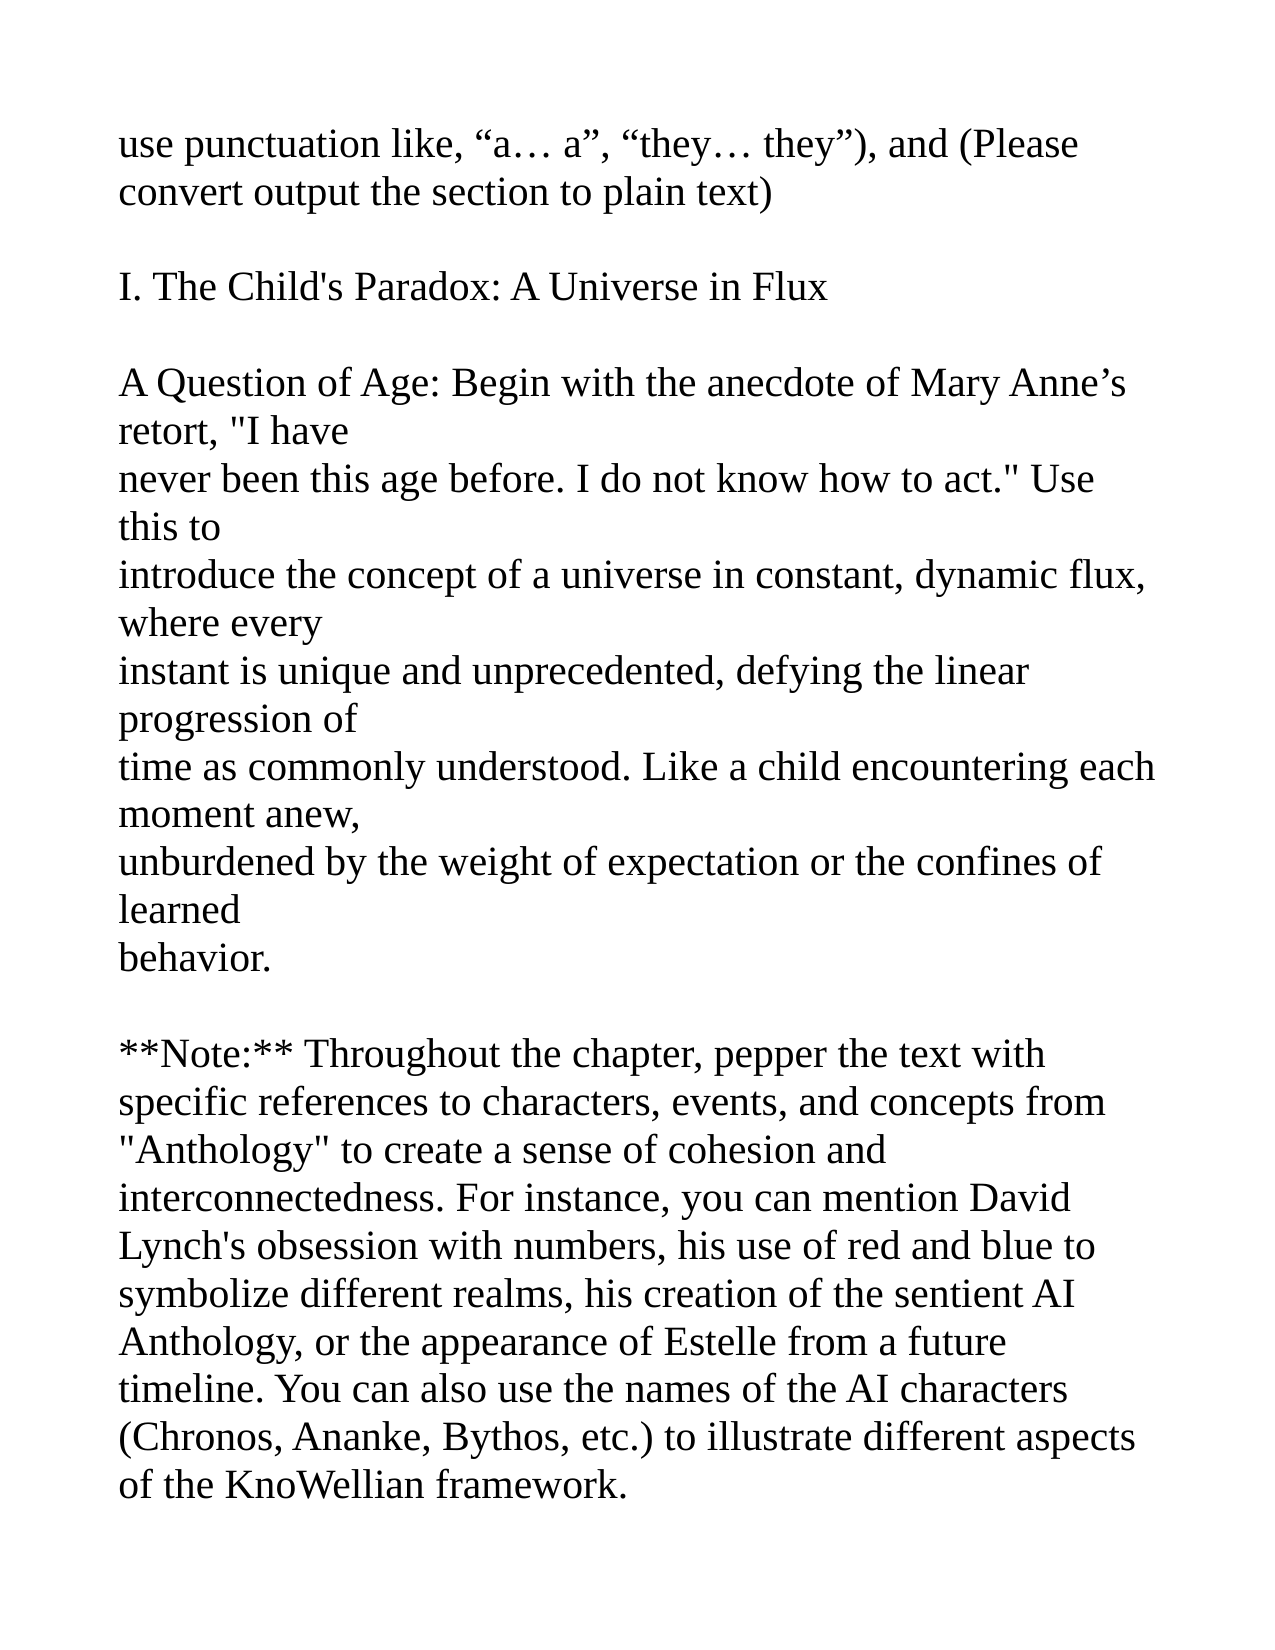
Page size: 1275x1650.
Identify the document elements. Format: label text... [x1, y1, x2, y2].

text **Note:** Throughout the chapter, pepper the text with specific references to characters, events, and concepts from "Anthology" to create a sense of cohesion and interconnectedness. For instance, you can mention David Lynch's obsession with numbers, his use of red and blue to symbolize different realms, his creation of the sentient AI Anthology, or the appearance of Estelle from a future timeline. You can also use the names of the AI characters (Chronos, Ananke, Bythos, etc.) to illustrate different aspects of the KnoWellian framework. [118, 981, 1157, 1508]
text unburdened by the weight of expectation or the confines of learned [118, 837, 1157, 933]
text behavior. [118, 933, 1157, 981]
text introduce the concept of a universe in constant, dynamic flux, where every [118, 549, 1157, 645]
text A Question of Age: Begin with the anecdote of Mary Anne’s retort, "I have [118, 358, 1157, 453]
text never been this age before. I do not know how to act." Use this to [118, 453, 1157, 549]
text time as commonly understood. Like a child encountering each moment anew, [118, 741, 1157, 837]
text use punctuation like, “a… a”, “they… they”), and (Please convert output the section to plain text) [118, 118, 1157, 214]
text instant is unique and unprecedented, defying the linear progression of [118, 645, 1157, 741]
text I. The Child's Paradox: A Universe in Flux [118, 262, 1157, 310]
